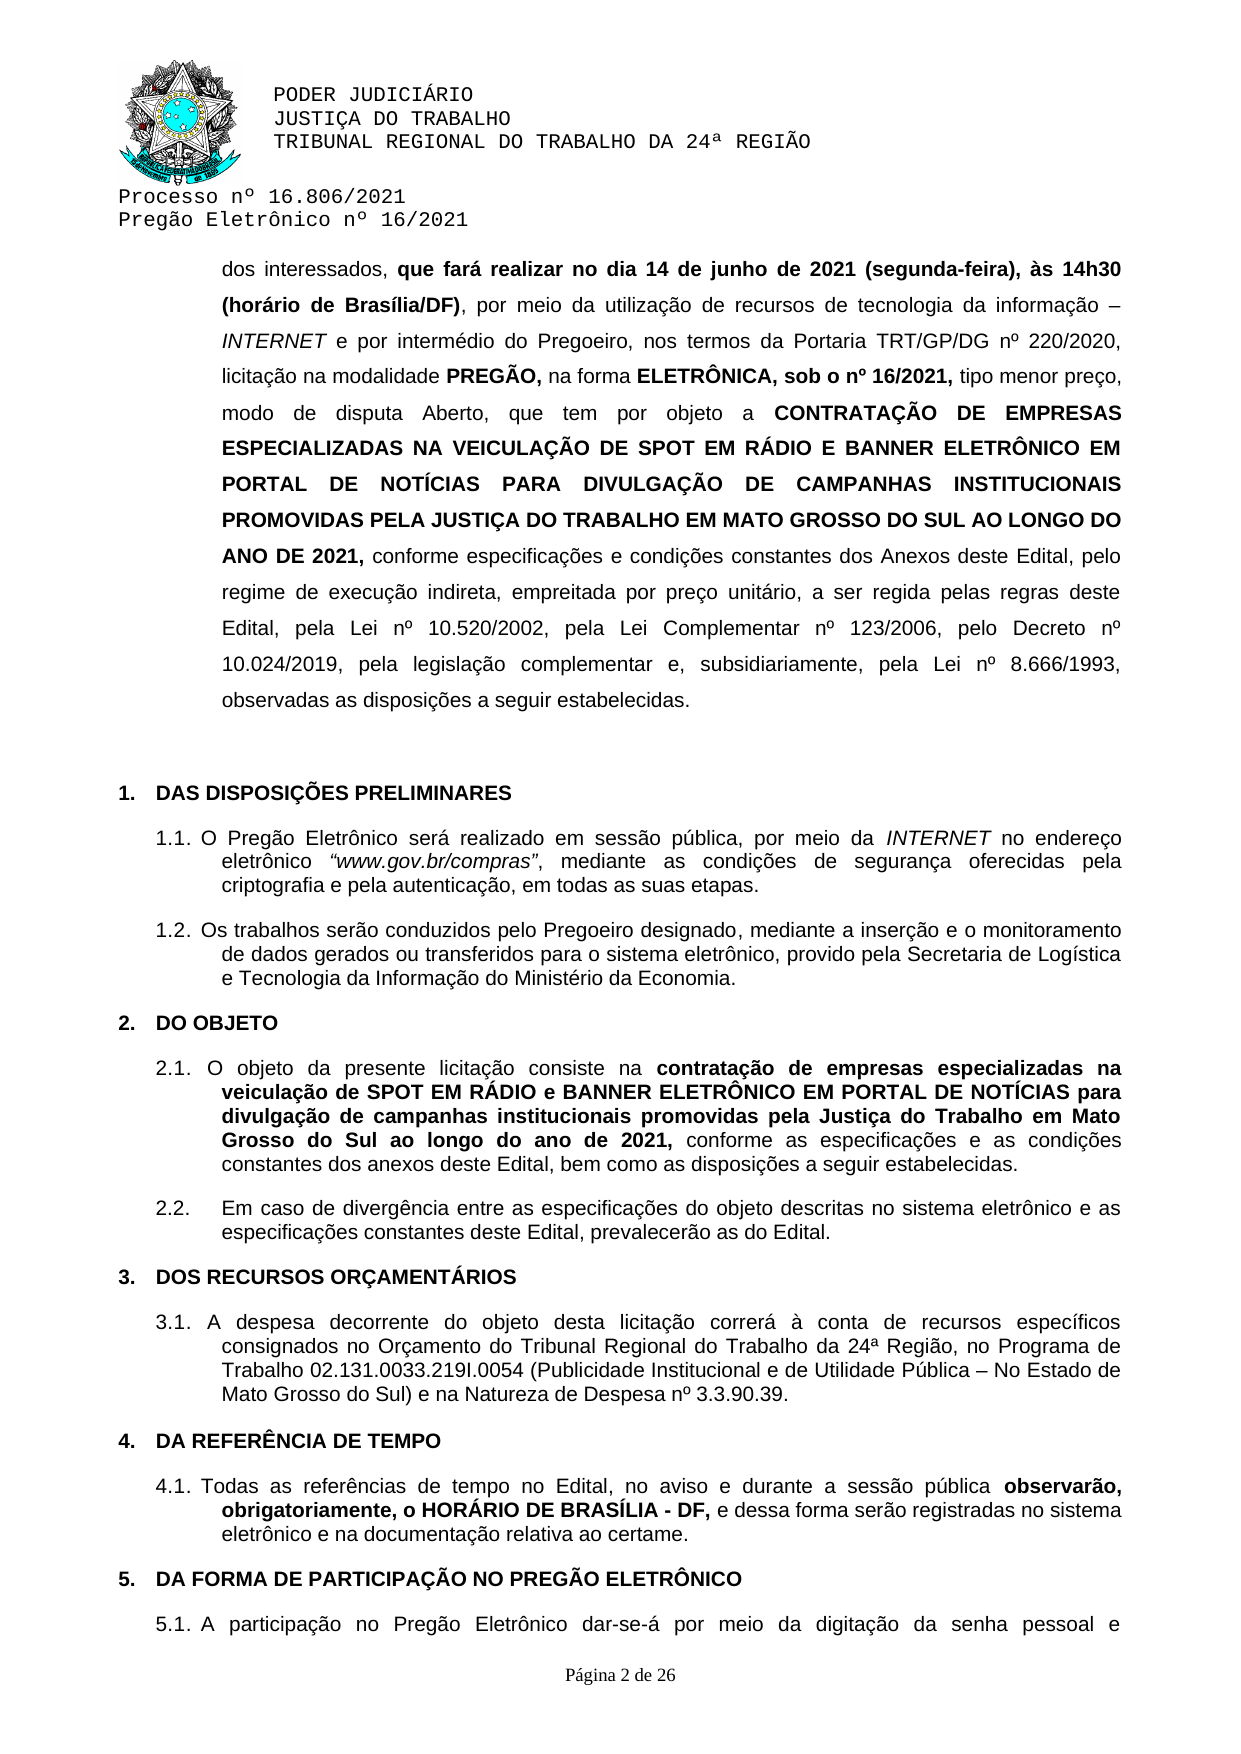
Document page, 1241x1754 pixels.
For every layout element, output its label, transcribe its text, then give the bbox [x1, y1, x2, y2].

list O objeto da presente licitação consiste na contratação de empresas especializadas na veiculação de SPOT EM RÁDIO e BANNER ELETRÔNICO EM PORTAL DE NOTÍCIAS para divulgação de campanhas institucionais promovidas pela Justiça do Trabalho em Mato Grosso do Sul ao longo do ano de 2021, conforme as especificações e as condições constantes dos anexos deste Edital, bem como as disposições a seguir estabelecidas. [155, 1056, 1122, 1175]
picture [118, 59, 243, 186]
list A participação no Pregão Eletrônico dar-se-á por meio da digitação da senha pessoal e [155, 1612, 1122, 1636]
text dos interessados, que fará realizar no dia 14 de junho de 2021 (segunda-feira), às 14h30 (horário de Brasília/DF), por meio da utilização de recursos de tecnologia da informação – INTERNET e por intermédio do Pregoeiro, nos termos da Portaria TRT/GP/DG nº 220/2020, licitação na modalidade PREGÃO, na forma ELETRÔNICA, sob o nº 16/2021, tipo menor preço, modo de disputa Aberto, que tem por objeto a CONTRATAÇÃO DE EMPRESAS ESPECIALIZADAS NA VEICULAÇÃO DE SPOT EM RÁDIO E BANNER ELETRÔNICO EM PORTAL DE NOTÍCIAS PARA DIVULGAÇÃO DE CAMPANHAS INSTITUCIONAIS PROMOVIDAS PELA JUSTIÇA DO TRABALHO EM MATO GROSSO DO SUL AO LONGO DO ANO DE 2021, conforme especificações e condições constantes dos Anexos deste Edital, pelo regime de execução indireta, empreitada por preço unitário, a ser regida pelas regras deste Edital, pela Lei nº 10.520/2002, pela Lei Complementar nº 123/2006, pelo Decreto nº 10.024/2019, pela legislação complementar e, subsidiariamente, pela Lei nº 8.666/1993, observadas as disposições a seguir estabelecidas. [222, 257, 1122, 712]
list A despesa decorrente do objeto desta licitação correrá à conta de recursos específicos consignados no Orçamento do Tribunal Regional do Trabalho da 24ª Região, no Programa de Trabalho 02.131.0033.219I.0054 (Publicidade Institucional e de Utilidade Pública – No Estado de Mato Grosso do Sul) e na Natureza de Despesa nº 3.3.90.39. [155, 1310, 1122, 1406]
subtitle DA REFERÊNCIA DE TEMPO [118, 1426, 1122, 1453]
list DA FORMA DE PARTICIPAÇÃO NO PREGÃO ELETRÔNICO [118, 1567, 1122, 1591]
list Os trabalhos serão conduzidos pelo Pregoeiro designado, mediante a inserção e o monitoramento de dados gerados ou transferidos para o sistema eletrônico, provido pela Secretaria de Logística e Tecnologia da Informação do Ministério da Economia. [155, 918, 1122, 990]
list O Pregão Eletrônico será realizado em sessão pública, por meio da INTERNET no endereço eletrônico “www.gov.br/compras”, mediante as condições de segurança oferecidas pela criptografia e pela autenticação, em todas as suas etapas. [155, 825, 1122, 897]
list DOS RECURSOS ORÇAMENTÁRIOS [118, 1265, 1122, 1289]
list Todas as referências de tempo no Edital, no aviso e durante a sessão pública observarão, obrigatoriamente, o HORÁRIO DE BRASÍLIA - DF, e dessa forma serão registradas no sistema eletrônico e na documentação relativa ao certame. [155, 1474, 1122, 1546]
list Em caso de divergência entre as especificações do objeto descritas no sistema eletrônico e as especificações constantes deste Edital, prevalecerão as do Edital. [155, 1196, 1122, 1244]
list DAS DISPOSIÇÕES PRELIMINARES [118, 781, 1122, 804]
list DO OBJETO [118, 1011, 1122, 1035]
